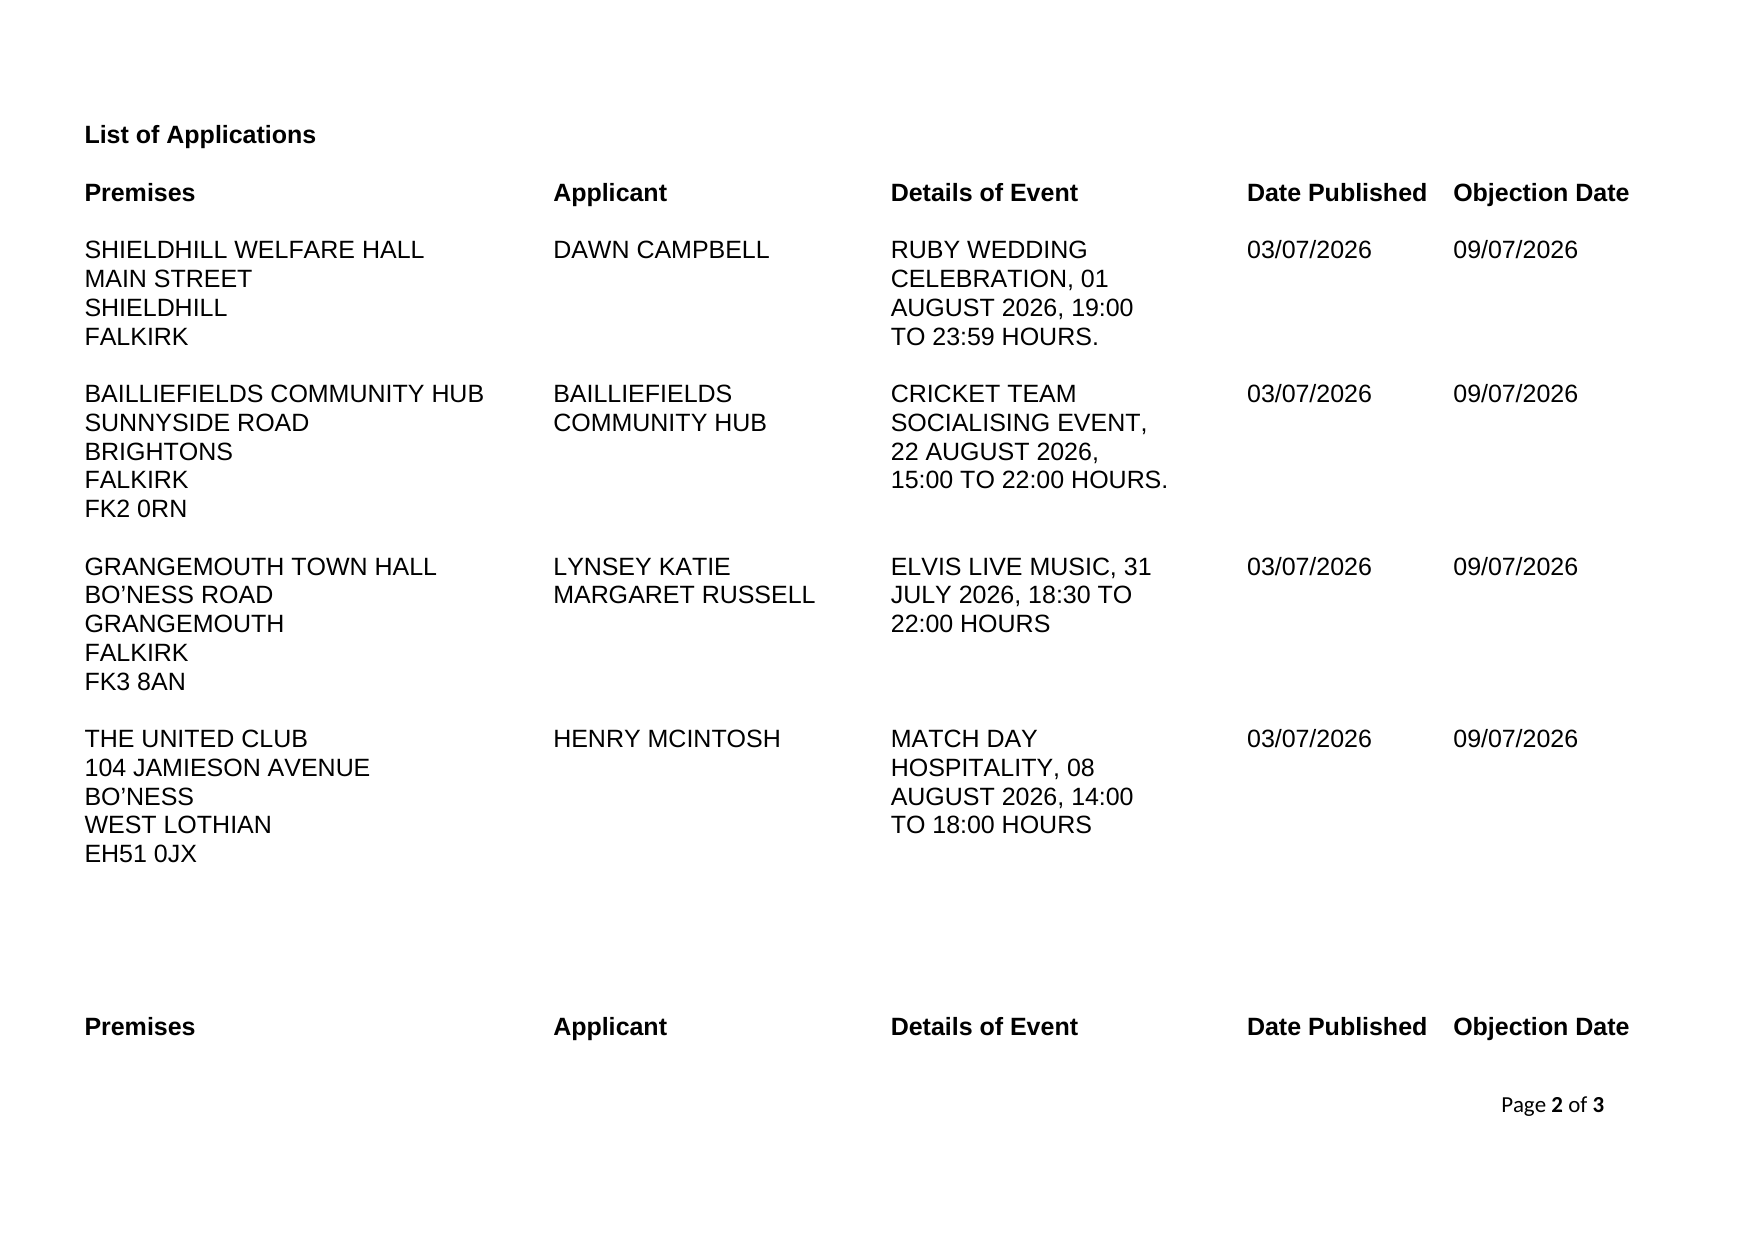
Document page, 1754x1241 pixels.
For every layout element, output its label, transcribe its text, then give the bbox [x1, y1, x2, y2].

text THE UNITED CLUB HENRY MCINTOSH MATCH DAY 03/07/2026 09/07/2026 [84, 724, 1659, 753]
text SHIELDHILL AUGUST 2026, 19:00 [84, 293, 1659, 322]
text BAILLIEFIELDS COMMUNITY HUB BAILLIEFIELDS CRICKET TEAM 03/07/2026 09/07/2026 [84, 379, 1659, 408]
text List of Applications [84, 120, 1604, 149]
text EH51 0JX [84, 839, 1659, 868]
text Premises Applicant Details of Event Date Published Objection Date [84, 178, 1659, 207]
text 104 JAMIESON AVENUE HOSPITALITY, 08 [84, 753, 1659, 782]
text WEST LOTHIAN TO 18:00 HOURS [84, 810, 1659, 839]
text FK3 8AN [84, 667, 1659, 695]
text SHIELDHILL WELFARE HALL DAWN CAMPBELL RUBY WEDDING 03/07/2026 09/07/2026 [84, 235, 1659, 264]
text FALKIRK TO 23:59 HOURS. [84, 322, 1659, 350]
text SUNNYSIDE ROAD COMMUNITY HUB SOCIALISING EVENT, [84, 408, 1659, 437]
text GRANGEMOUTH TOWN HALL LYNSEY KATIE ELVIS LIVE MUSIC, 31 03/07/2026 09/07/2026 [84, 552, 1659, 580]
text Premises Applicant Details of Event Date Published Objection Date [84, 1012, 1659, 1040]
text BRIGHTONS 22 AUGUST 2026, [84, 437, 1659, 465]
text GRANGEMOUTH 22:00 HOURS [84, 609, 1659, 638]
text FK2 0RN [84, 494, 1659, 523]
text BO’NESS ROAD MARGARET RUSSELL JULY 2026, 18:30 TO [84, 580, 1659, 609]
text FALKIRK 15:00 TO 22:00 HOURS. [84, 465, 1659, 494]
text MAIN STREET CELEBRATION, 01 [84, 264, 1659, 293]
text BO’NESS AUGUST 2026, 14:00 [84, 782, 1659, 810]
text FALKIRK [84, 638, 1659, 667]
